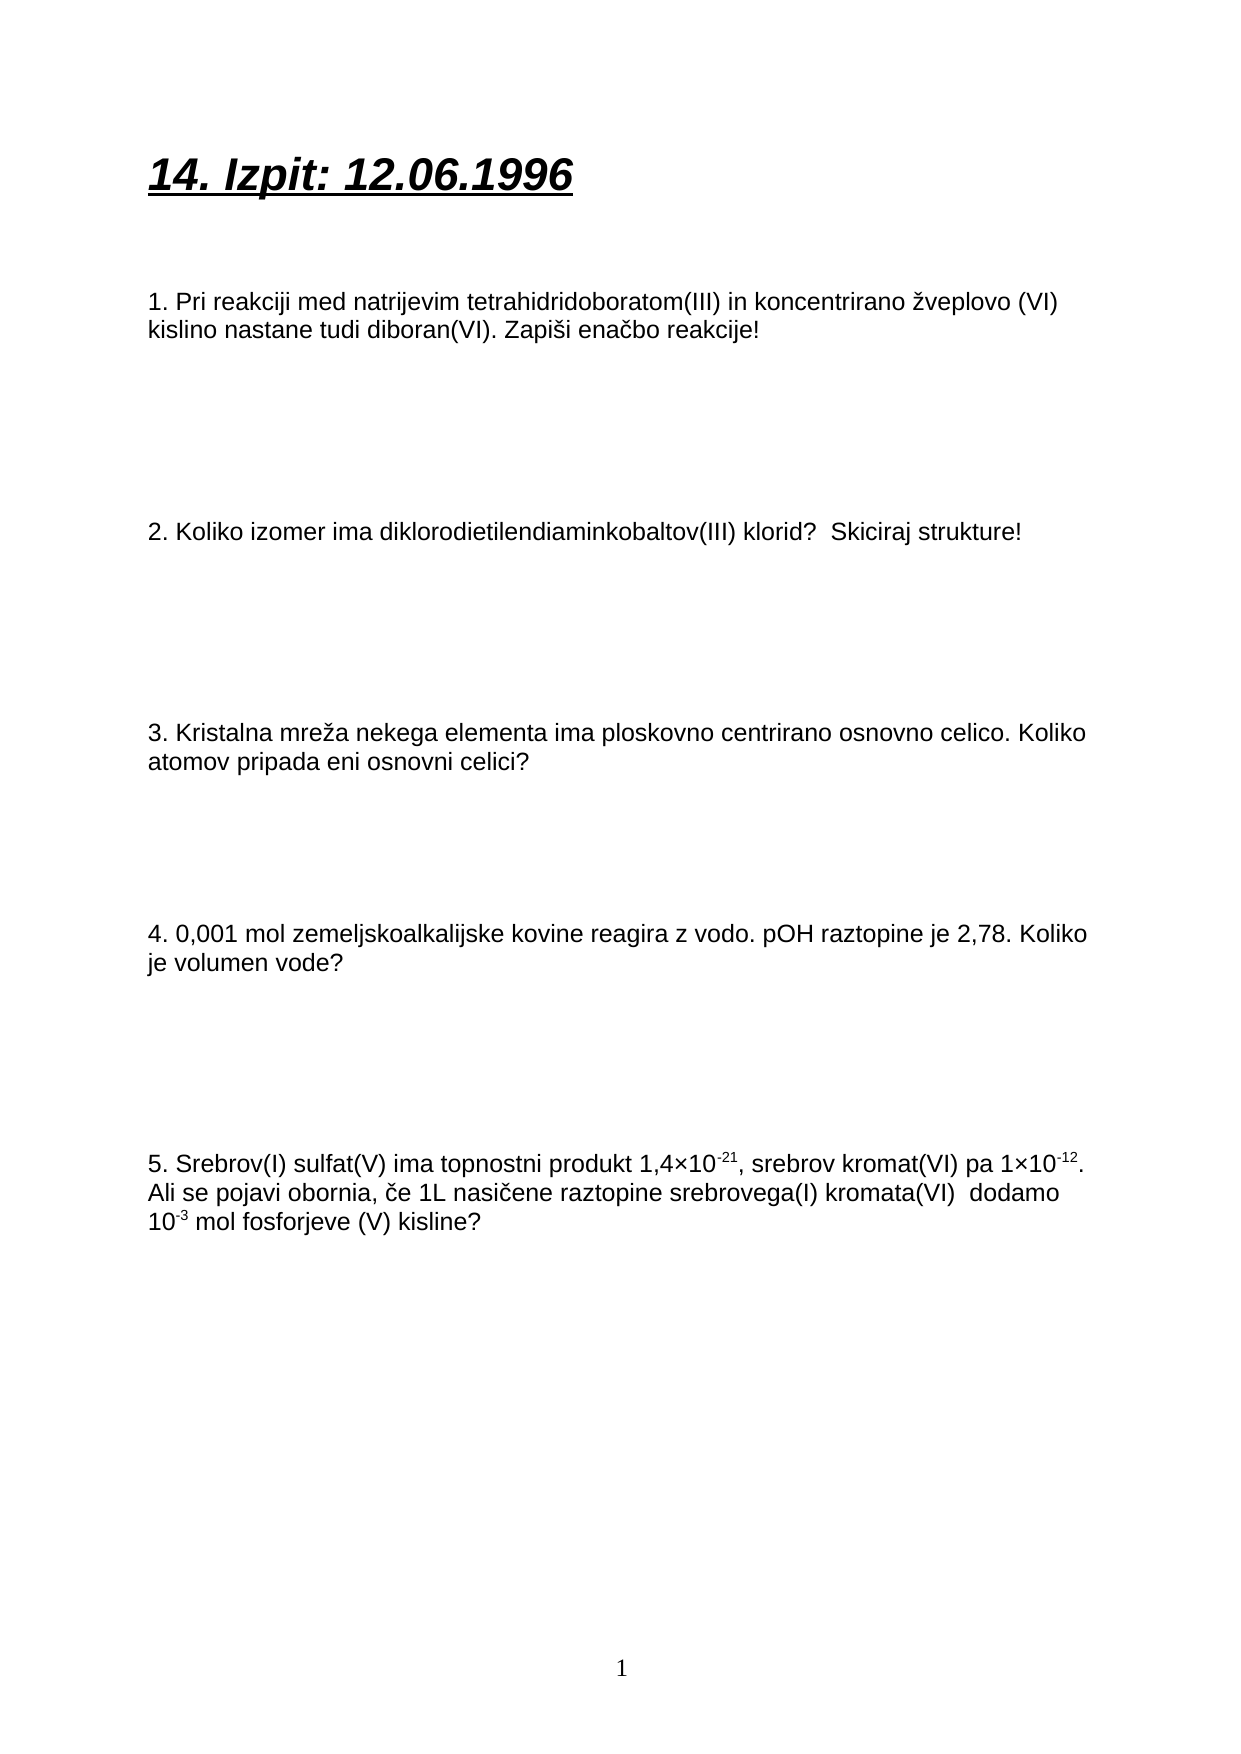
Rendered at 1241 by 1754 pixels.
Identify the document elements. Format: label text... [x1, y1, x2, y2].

text 2. Koliko izomer ima diklorodietilendiaminkobaltov(III) klorid? Skiciraj strukture! [148, 517, 1093, 545]
text 14. Izpit: 12.06.1996 [148, 148, 1093, 200]
text 3. Kristalna mreža nekega elementa ima ploskovno centrirano osnovno celico. Koliko atomov pripada eni osnovni celici? [148, 718, 1093, 775]
text 4. 0,001 mol zemeljskoalkalijske kovine reagira z vodo. pOH raztopine je 2,78. Koliko je volumen vode? [148, 919, 1093, 977]
text 1. Pri reakciji med natrijevim tetrahidridoboratom(III) in koncentrirano žveplovo (VI) kislino nastane tudi diboran(VI). Zapiši enačbo reakcije! [148, 287, 1093, 344]
text 5. Srebrov(I) sulfat(V) ima topnostni produkt 1,4×10-21, srebrov kromat(VI) pa 1×10-12. Ali se pojavi obornia, če 1L nasičene raztopine srebrovega(I) kromata(VI) dodamo 10-3 mol fosforjeve (V) kisline? [148, 1149, 1093, 1235]
